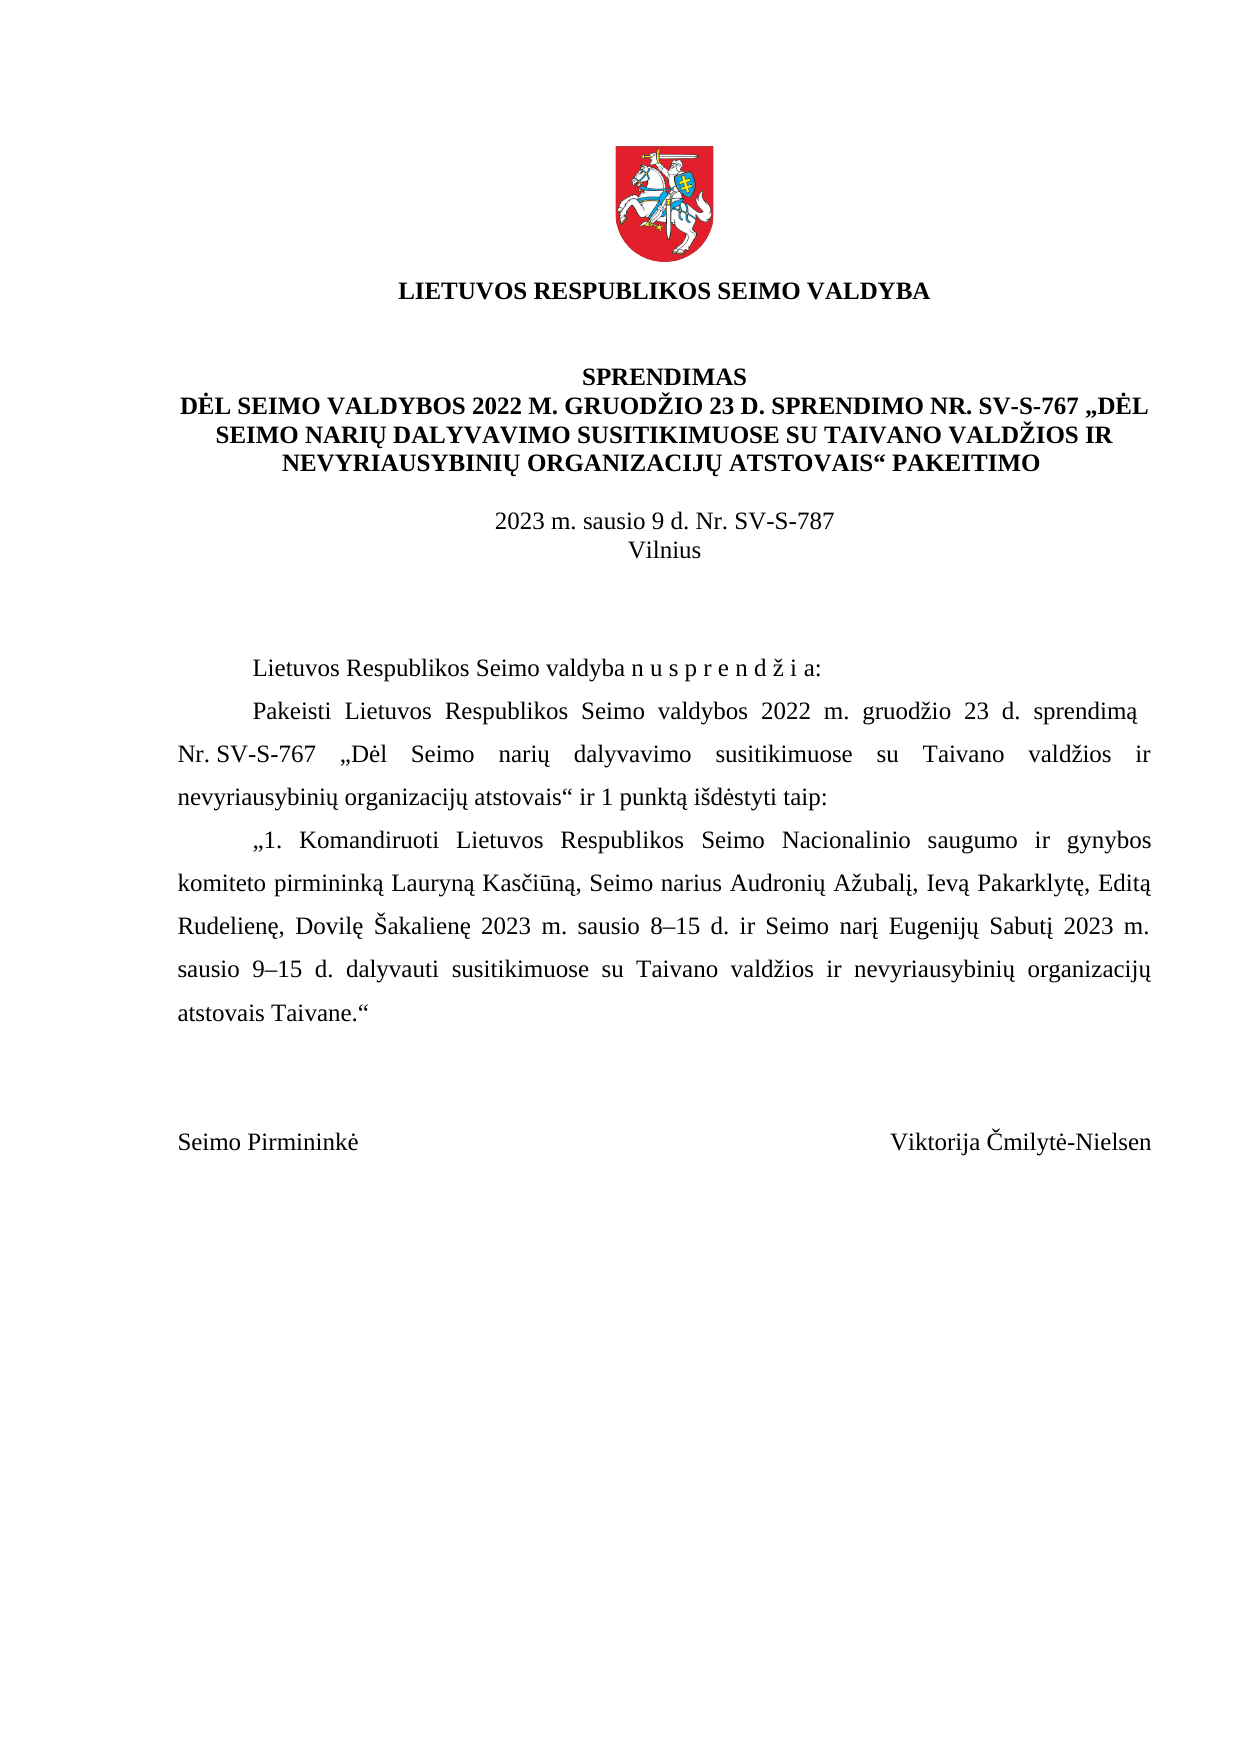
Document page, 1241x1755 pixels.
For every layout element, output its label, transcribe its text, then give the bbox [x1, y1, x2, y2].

text LIETUVOS RESPUBLIKOS SEIMO VALDYBA [177, 276, 1152, 305]
text Pakeisti Lietuvos Respublikos Seimo valdybos 2022 m. gruodžio 23 d. sprendimą Nr. SV-S-767 „Dėl Seimo narių dalyvavimo susitikimuose su Taivano valdžios ir nevyriausybinių organizacijų atstovais“ ir 1 punktą išdėstyti taip: [177, 696, 1152, 811]
text SPRENDIMAS [177, 362, 1152, 391]
text „1. Komandiruoti Lietuvos Respublikos Seimo Nacionalinio saugumo ir gynybos komiteto pirmininką Lauryną Kasčiūną, Seimo narius Audronių Ažubalį, Ievą Pakarklytę, Editą Rudelienę, Dovilę Šakalienę 2023 m. sausio 8–15 d. ir Seimo narį Eugenijų Sabutį 2023 m. sausio 9–15 d. dalyvauti susitikimuose su Taivano valdžios ir nevyriausybinių organizacijų atstovais Taivane.“ [177, 825, 1152, 1026]
text Vilnius [177, 535, 1152, 563]
text Lietuvos Respublikos Seimo valdyba nusprendžia: [177, 653, 1152, 681]
text Seimo Pirmininkė Viktorija Čmilytė-Nielsen [177, 1127, 1152, 1156]
text 2023 m. sausio 9 d. Nr. SV-S-787 [177, 506, 1152, 535]
text DĖL SEIMO VALDYBOS 2022 M. GRUODŽIO 23 D. SPRENDIMO NR. SV-S-767 „DĖL SEIMO NARIŲ DALYVAVIMO SUSITIKIMUOSE SU TAIVANO VALDŽIOS IR NEVYRIAUSYBINIŲ ORGANIZACIJŲ ATSTOVAIS“ PAKEITIMO [177, 391, 1152, 477]
